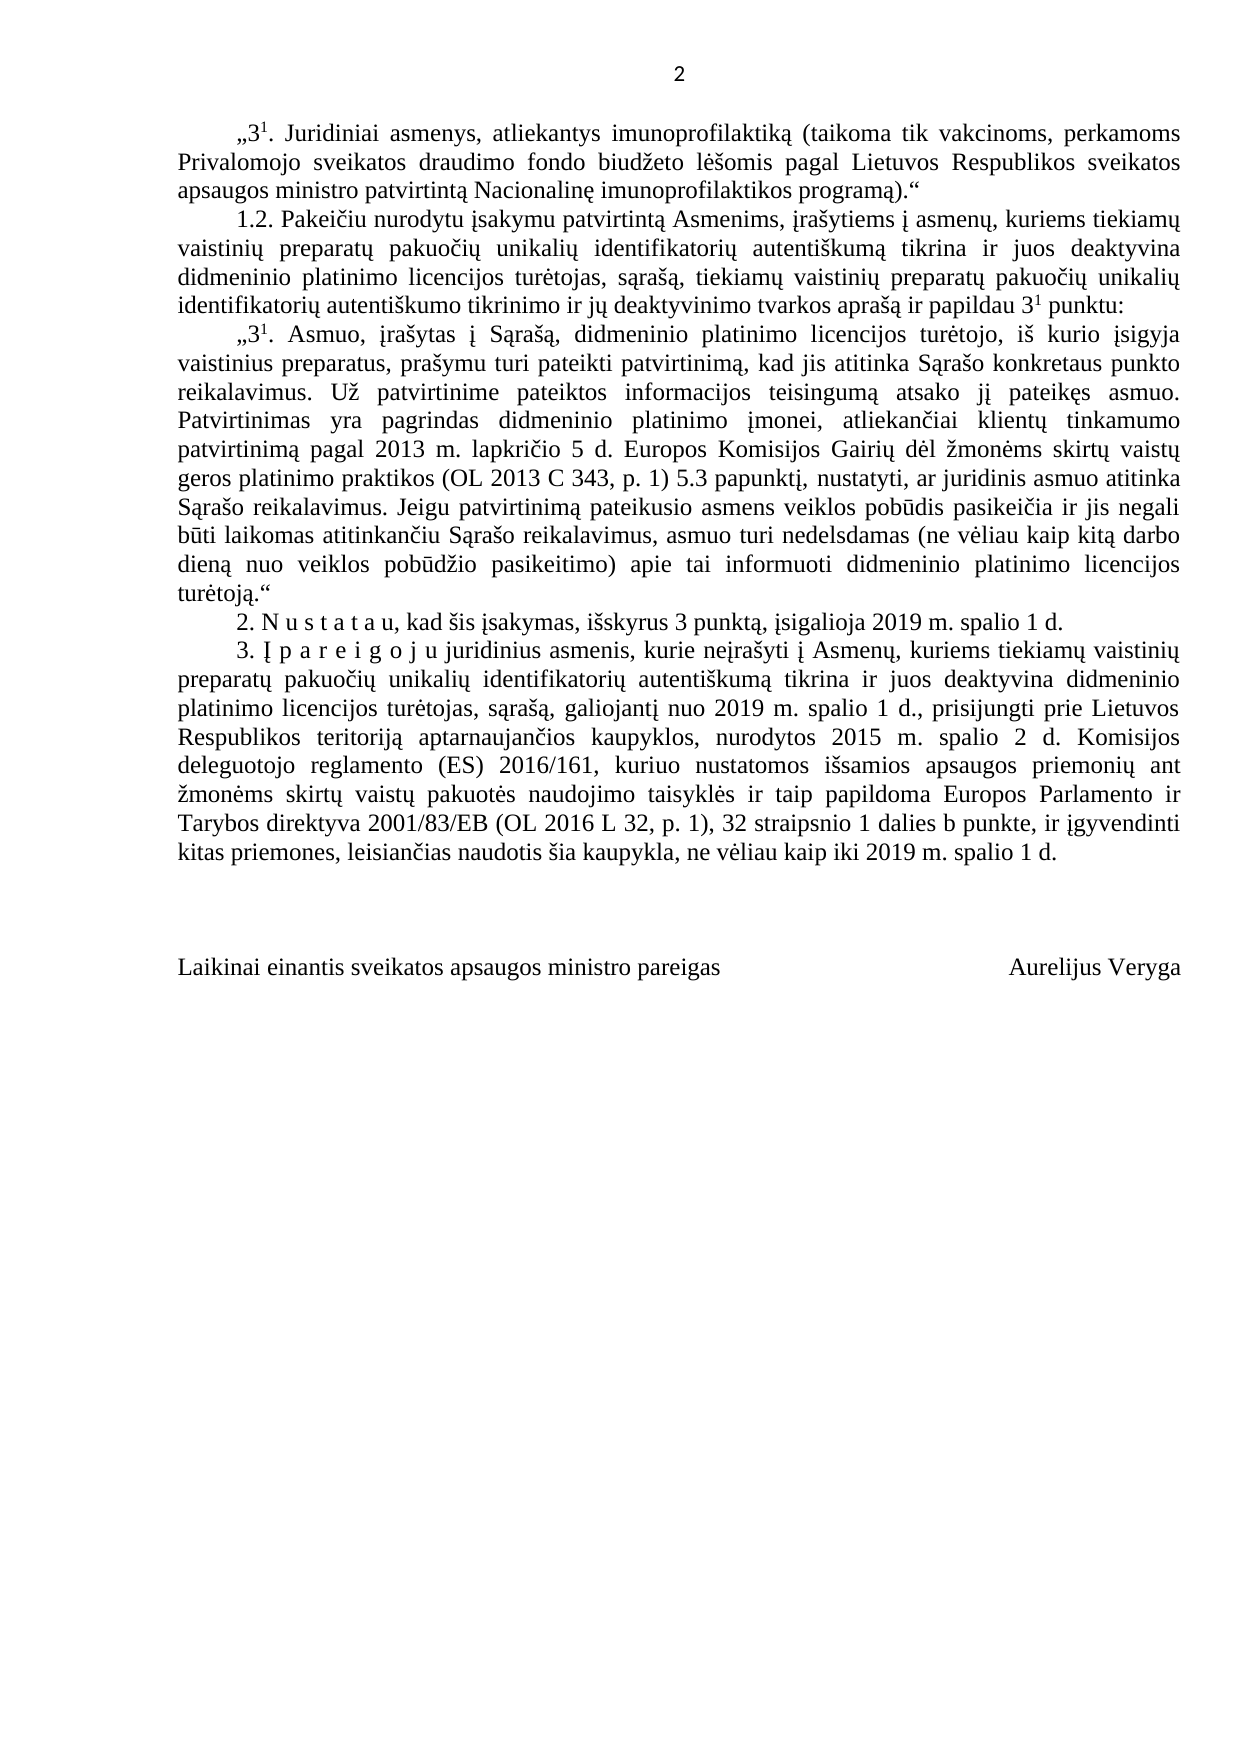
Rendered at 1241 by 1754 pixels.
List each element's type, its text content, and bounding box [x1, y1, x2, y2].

text „31. Juridiniai asmenys, atliekantys imunoprofilaktiką (taikoma tik vakcinoms, perkamoms Privalomojo sveikatos draudimo fondo biudžeto lėšomis pagal Lietuvos Respublikos sveikatos apsaugos ministro patvirtintą Nacionalinę imunoprofilaktikos programą).“ [177, 118, 1181, 204]
text 1.2. Pakeičiu nurodytu įsakymu patvirtintą Asmenims, įrašytiems į asmenų, kuriems tiekiamų vaistinių preparatų pakuočių unikalių identifikatorių autentiškumą tikrina ir juos deaktyvina didmeninio platinimo licencijos turėtojas, sąrašą, tiekiamų vaistinių preparatų pakuočių unikalių identifikatorių autentiškumo tikrinimo ir jų deaktyvinimo tvarkos aprašą ir papildau 31 punktu: [177, 204, 1181, 319]
text Laikinai einantis sveikatos apsaugos ministro pareigas Aurelijus Veryga [177, 952, 1181, 981]
text 2. N u s t a t a u, kad šis įsakymas, išskyrus 3 punktą, įsigalioja 2019 m. spalio 1 d. [177, 607, 1181, 636]
text „31. Asmuo, įrašytas į Sąrašą, didmeninio platinimo licencijos turėtojo, iš kurio įsigyja vaistinius preparatus, prašymu turi pateikti patvirtinimą, kad jis atitinka Sąrašo konkretaus punkto reikalavimus. Už patvirtinime pateiktos informacijos teisingumą atsako jį pateikęs asmuo. Patvirtinimas yra pagrindas didmeninio platinimo įmonei, atliekančiai klientų tinkamumo patvirtinimą pagal 2013 m. lapkričio 5 d. Europos Komisijos Gairių dėl žmonėms skirtų vaistų geros platinimo praktikos (OL 2013 C 343, p. 1) 5.3 papunktį, nustatyti, ar juridinis asmuo atitinka Sąrašo reikalavimus. Jeigu patvirtinimą pateikusio asmens veiklos pobūdis pasikeičia ir jis negali būti laikomas atitinkančiu Sąrašo reikalavimus, asmuo turi nedelsdamas (ne vėliau kaip kitą darbo dieną nuo veiklos pobūdžio pasikeitimo) apie tai informuoti didmeninio platinimo licencijos turėtoją.“ [177, 319, 1181, 607]
text 3. Į p a r e i g o j u juridinius asmenis, kurie neįrašyti į Asmenų, kuriems tiekiamų vaistinių preparatų pakuočių unikalių identifikatorių autentiškumą tikrina ir juos deaktyvina didmeninio platinimo licencijos turėtojas, sąrašą, galiojantį nuo 2019 m. spalio 1 d., prisijungti prie Lietuvos Respublikos teritoriją aptarnaujančios kaupyklos, nurodytos 2015 m. spalio 2 d. Komisijos deleguotojo reglamento (ES) 2016/161, kuriuo nustatomos išsamios apsaugos priemonių ant žmonėms skirtų vaistų pakuotės naudojimo taisyklės ir taip papildoma Europos Parlamento ir Tarybos direktyva 2001/83/EB (OL 2016 L 32, p. 1), 32 straipsnio 1 dalies b punkte, ir įgyvendinti kitas priemones, leisiančias naudotis šia kaupykla, ne vėliau kaip iki 2019 m. spalio 1 d. [177, 636, 1181, 866]
